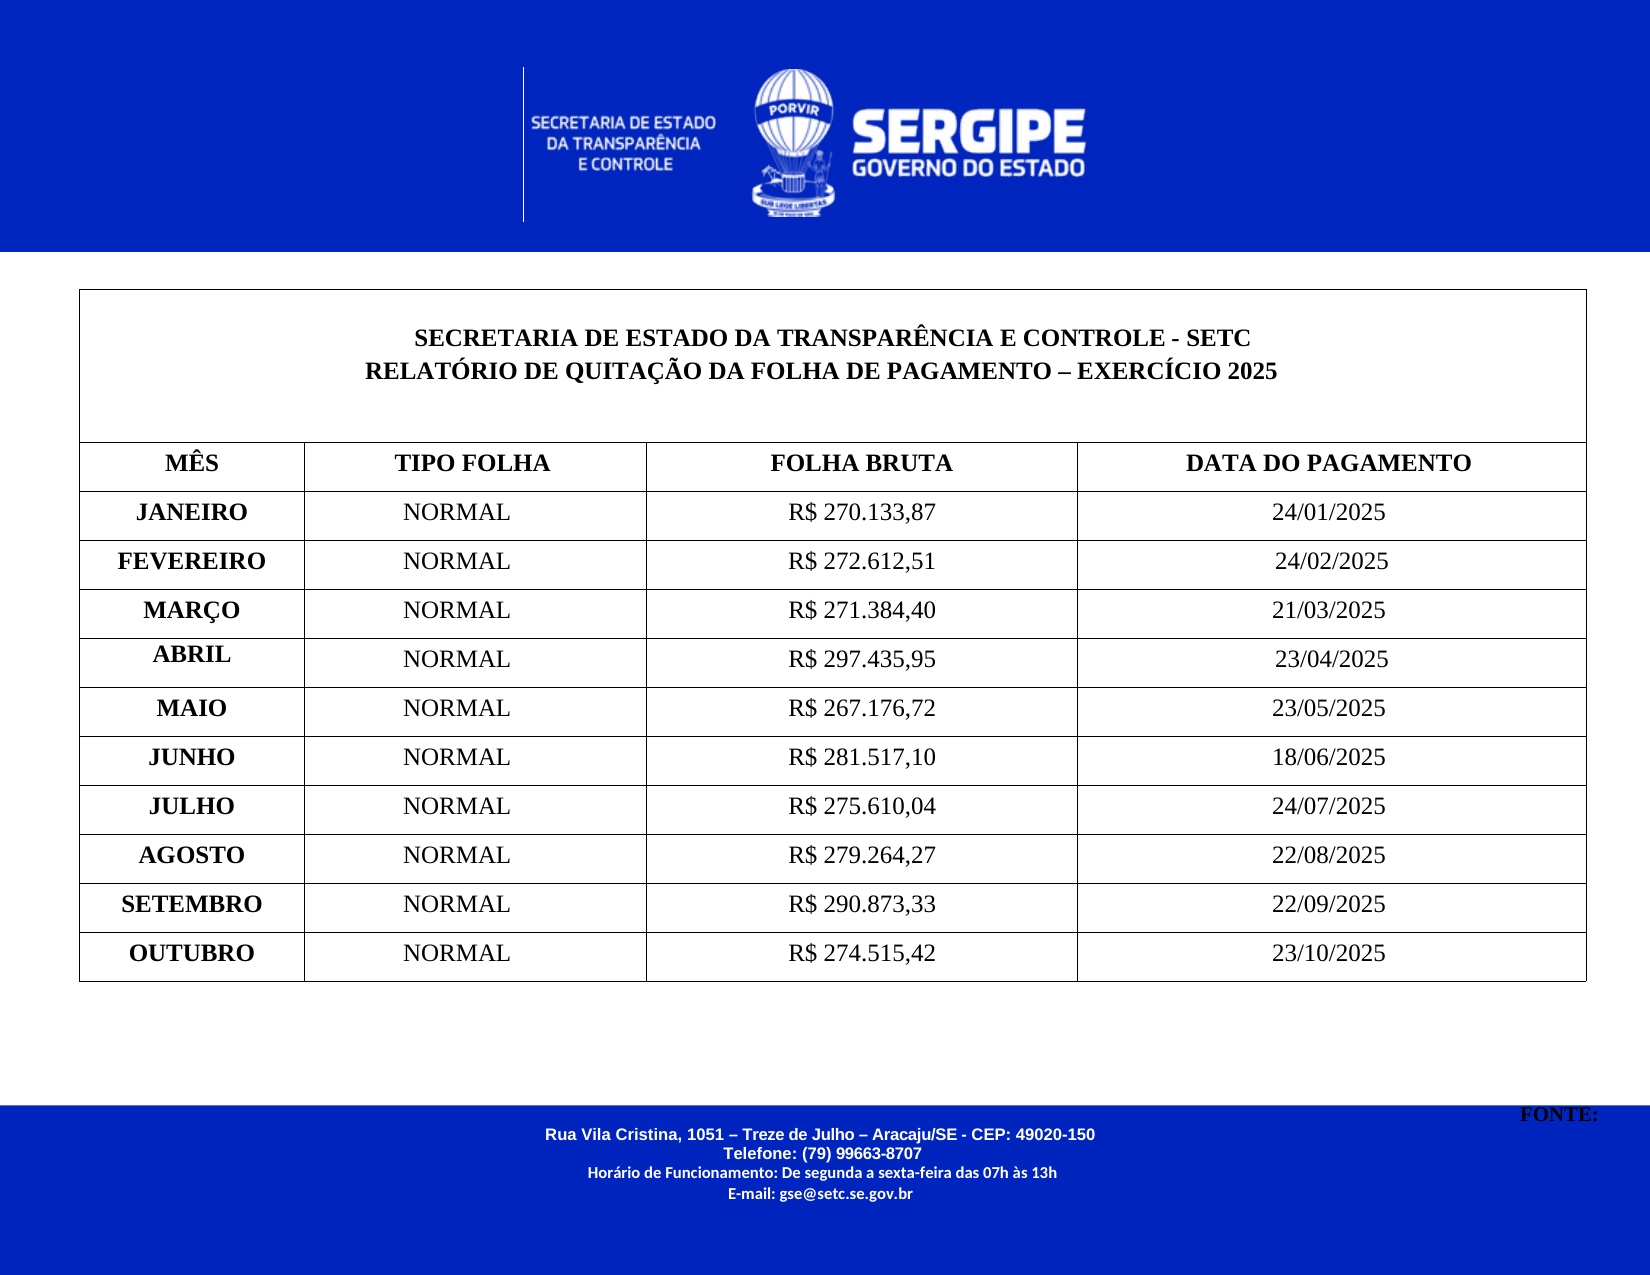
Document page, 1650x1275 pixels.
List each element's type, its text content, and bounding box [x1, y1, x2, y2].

table_cell 23/04/2025 [1078, 639, 1586, 687]
table_cell MAIO [80, 688, 304, 736]
table_cell 22/08/2025 [1078, 835, 1586, 883]
table_cell R$ 297.435,95 [647, 639, 1077, 687]
table_cell 23/10/2025 [1078, 933, 1586, 981]
table_cell NORMAL [305, 933, 646, 981]
table_cell NORMAL [305, 737, 646, 785]
table_cell NORMAL [305, 884, 646, 932]
table_cell R$ 267.176,72 [647, 688, 1077, 736]
table_cell R$ 290.873,33 [647, 884, 1077, 932]
table_cell AGOSTO [80, 835, 304, 883]
table_cell MÊS [80, 443, 304, 491]
table_cell R$ 275.610,04 [647, 786, 1077, 834]
table_cell DATA DO PAGAMENTO [1078, 443, 1586, 491]
table_cell JUNHO [80, 737, 304, 785]
table_cell NORMAL [305, 835, 646, 883]
table_cell R$ 272.612,51 [647, 541, 1077, 589]
table_cell 18/06/2025 [1078, 737, 1586, 785]
table_cell FEVEREIRO [80, 541, 304, 589]
table_cell JULHO [80, 786, 304, 834]
table_cell SETEMBRO [80, 884, 304, 932]
table_cell NORMAL [305, 590, 646, 638]
table_cell R$ 281.517,10 [647, 737, 1077, 785]
table_cell 21/03/2025 [1078, 590, 1586, 638]
table_cell R$ 270.133,87 [647, 492, 1077, 540]
table_cell NORMAL [305, 492, 646, 540]
table_cell 24/02/2025 [1078, 541, 1586, 589]
table_cell MARÇO [80, 590, 304, 638]
table_cell 23/05/2025 [1078, 688, 1586, 736]
table_cell NORMAL [305, 541, 646, 589]
table_cell JANEIRO [80, 492, 304, 540]
table_cell R$ 274.515,42 [647, 933, 1077, 981]
table_header SECRETARIA DE ESTADO DA TRANSPARÊNCIA E CONTROLE - SETC RELATÓRIO DE QUITAÇÃO DA FOLHA DE PAGAMENTO – EXERCÍCIO 2025 [80, 290, 1586, 442]
table_cell ABRIL [80, 639, 304, 687]
table_cell FOLHA BRUTA [647, 443, 1077, 491]
text FONTE: [158, 1101, 1599, 1126]
table_cell TIPO FOLHA [305, 443, 646, 491]
table_cell 24/01/2025 [1078, 492, 1586, 540]
table_cell OUTUBRO [80, 933, 304, 981]
table_cell NORMAL [305, 639, 646, 687]
table_cell 24/07/2025 [1078, 786, 1586, 834]
table_cell R$ 279.264,27 [647, 835, 1077, 883]
picture [528, 69, 1091, 217]
table_cell 22/09/2025 [1078, 884, 1586, 932]
table_cell NORMAL [305, 786, 646, 834]
table_cell R$ 271.384,40 [647, 590, 1077, 638]
table_cell NORMAL [305, 688, 646, 736]
